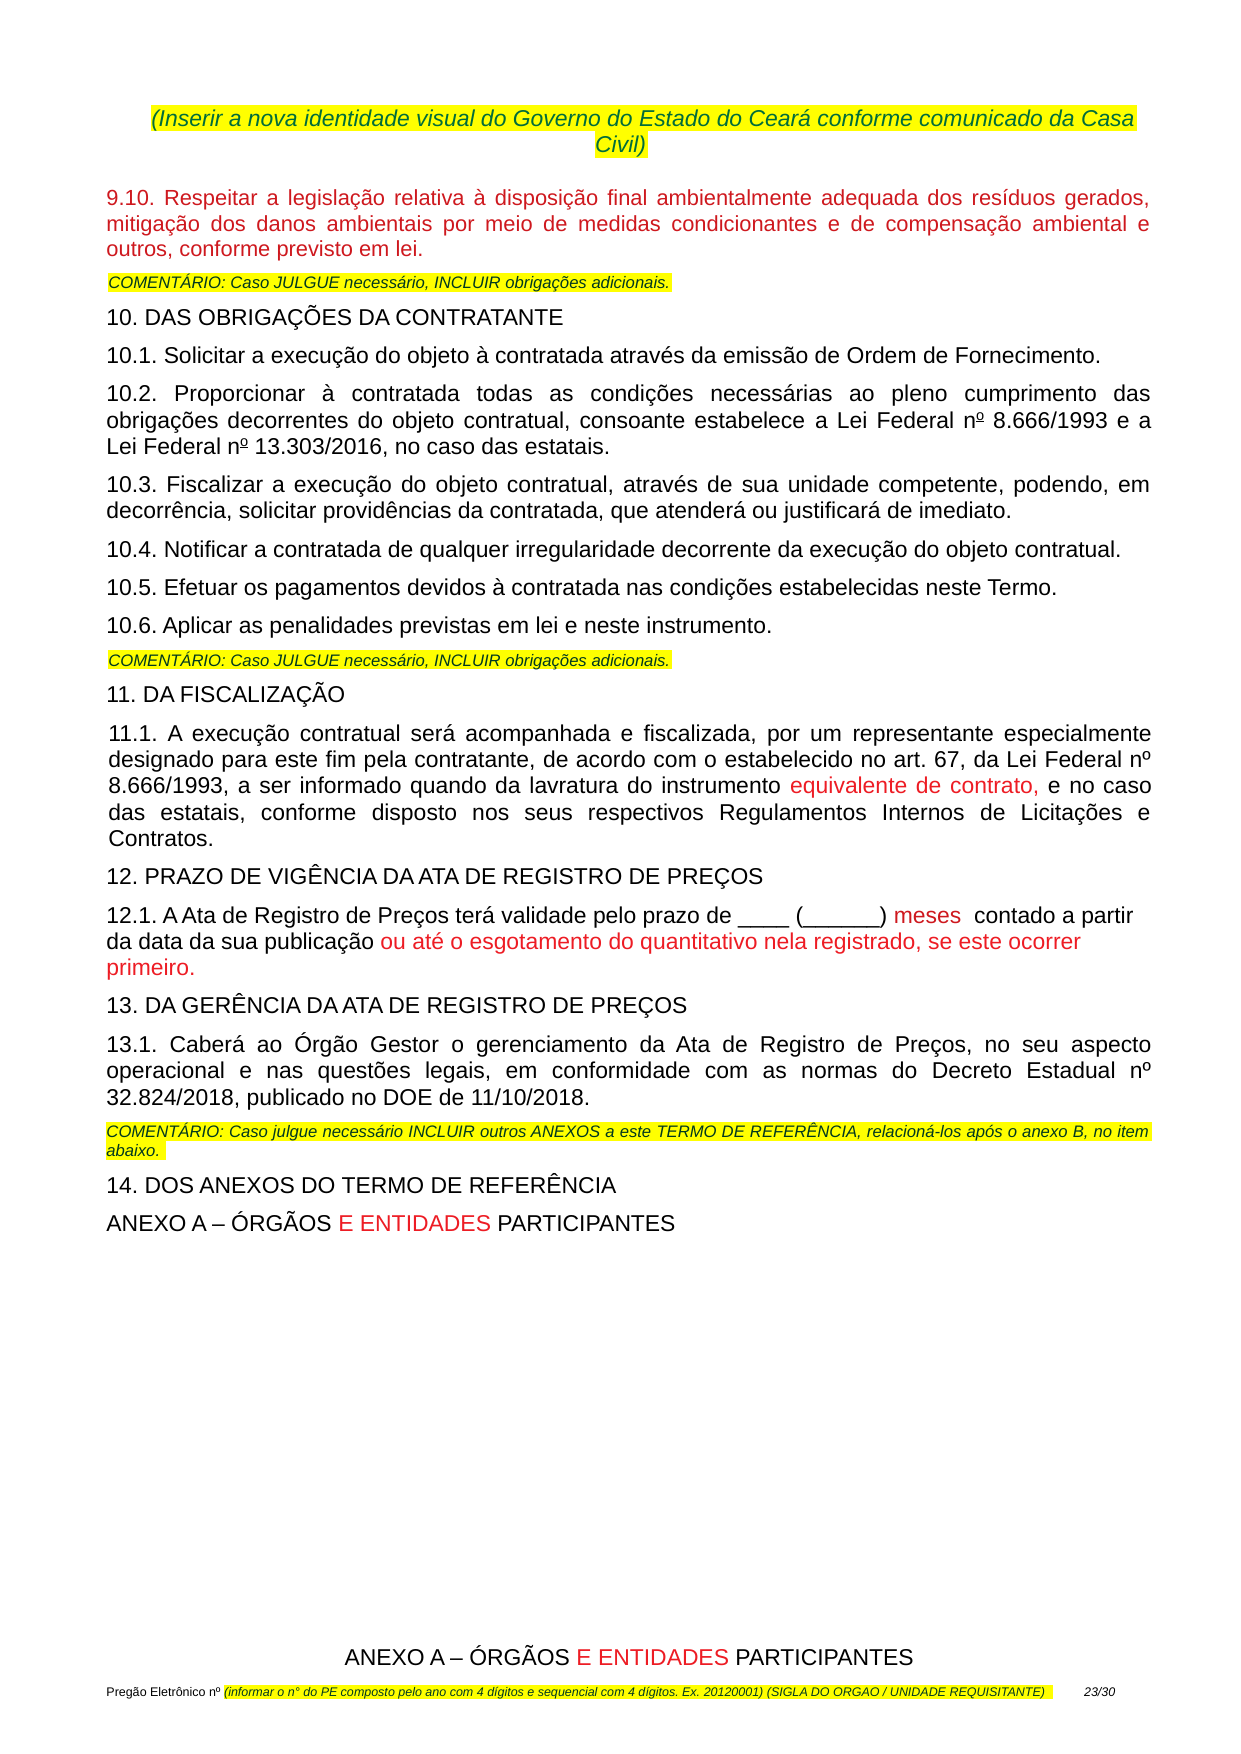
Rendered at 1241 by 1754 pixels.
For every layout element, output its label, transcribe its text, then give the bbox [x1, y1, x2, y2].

text COMENTÁRIO: Caso JULGUE necessário, INCLUIR obrigações adicionais. [108, 273, 1152, 292]
text ANEXO A – ÓRGÃOS E ENTIDADES PARTICIPANTES [106, 1210, 1152, 1236]
text 11.1. A execução contratual será acompanhada e fiscalizada, por um representante especialmente designado para este fim pela contratante, de acordo com o estabelecido no art. 67, da Lei Federal nº 8.666/1993, a ser informado quando da lavratura do instrumento equivalente de contrato, e no caso das estatais, conforme disposto nos seus respectivos Regulamentos Internos de Licitações e Contratos. [108, 720, 1152, 851]
text ANEXO A – ÓRGÃOS E ENTIDADES PARTICIPANTES [106, 1644, 1152, 1670]
text 12. PRAZO DE VIGÊNCIA DA ATA DE REGISTRO DE PREÇOS [106, 863, 1152, 890]
text 11. DA FISCALIZAÇÃO [106, 681, 1152, 708]
text 9.10. Respeitar a legislação relativa à disposição final ambientalmente adequada dos resíduos gerados, mitigação dos danos ambientais por meio de medidas condicionantes e de compensação ambiental e outros, conforme previsto em lei. [106, 185, 1152, 261]
text 14. DOS ANEXOS DO TERMO DE REFERÊNCIA [106, 1172, 1152, 1198]
text 10.2. Proporcionar à contratada todas as condições necessárias ao pleno cumprimento das obrigações decorrentes do objeto contratual, consoante estabelece a Lei Federal no 8.666/1993 e a Lei Federal no 13.303/2016, no caso das estatais. [106, 380, 1152, 459]
text COMENTÁRIO: Caso julgue necessário INCLUIR outros ANEXOS a este TERMO DE REFERÊNCIA, relacioná-los após o anexo B, no item abaixo. [106, 1122, 1152, 1160]
text 13.1. Caberá ao Órgão Gestor o gerenciamento da Ata de Registro de Preços, no seu aspecto operacional e nas questões legais, em conformidade com as normas do Decreto Estadual nº 32.824/2018, publicado no DOE de 11/10/2018. [106, 1031, 1152, 1110]
text 10.5. Efetuar os pagamentos devidos à contratada nas condições estabelecidas neste Termo. [106, 574, 1152, 600]
text 13. DA GERÊNCIA DA ATA DE REGISTRO DE PREÇOS [106, 992, 1152, 1019]
text 10.3. Fiscalizar a execução do objeto contratual, através de sua unidade competente, podendo, em decorrência, solicitar providências da contratada, que atenderá ou justificará de imediato. [106, 471, 1152, 524]
text 10.1. Solicitar a execução do objeto à contratada através da emissão de Ordem de Fornecimento. [106, 342, 1152, 368]
text 12.1. A Ata de Registro de Preços terá validade pelo prazo de ____ (______) meses contado a partir da data da sua publicação ou até o esgotamento do quantitativo nela registrado, se este ocorrer primeiro. [106, 902, 1152, 981]
text 10. DAS OBRIGAÇÕES DA CONTRATANTE [106, 304, 1152, 330]
text COMENTÁRIO: Caso JULGUE necessário, INCLUIR obrigações adicionais. [108, 650, 1152, 669]
text 10.4. Notificar a contratada de qualquer irregularidade decorrente da execução do objeto contratual. [106, 536, 1152, 562]
text 10.6. Aplicar as penalidades previstas em lei e neste instrumento. [106, 612, 1152, 638]
